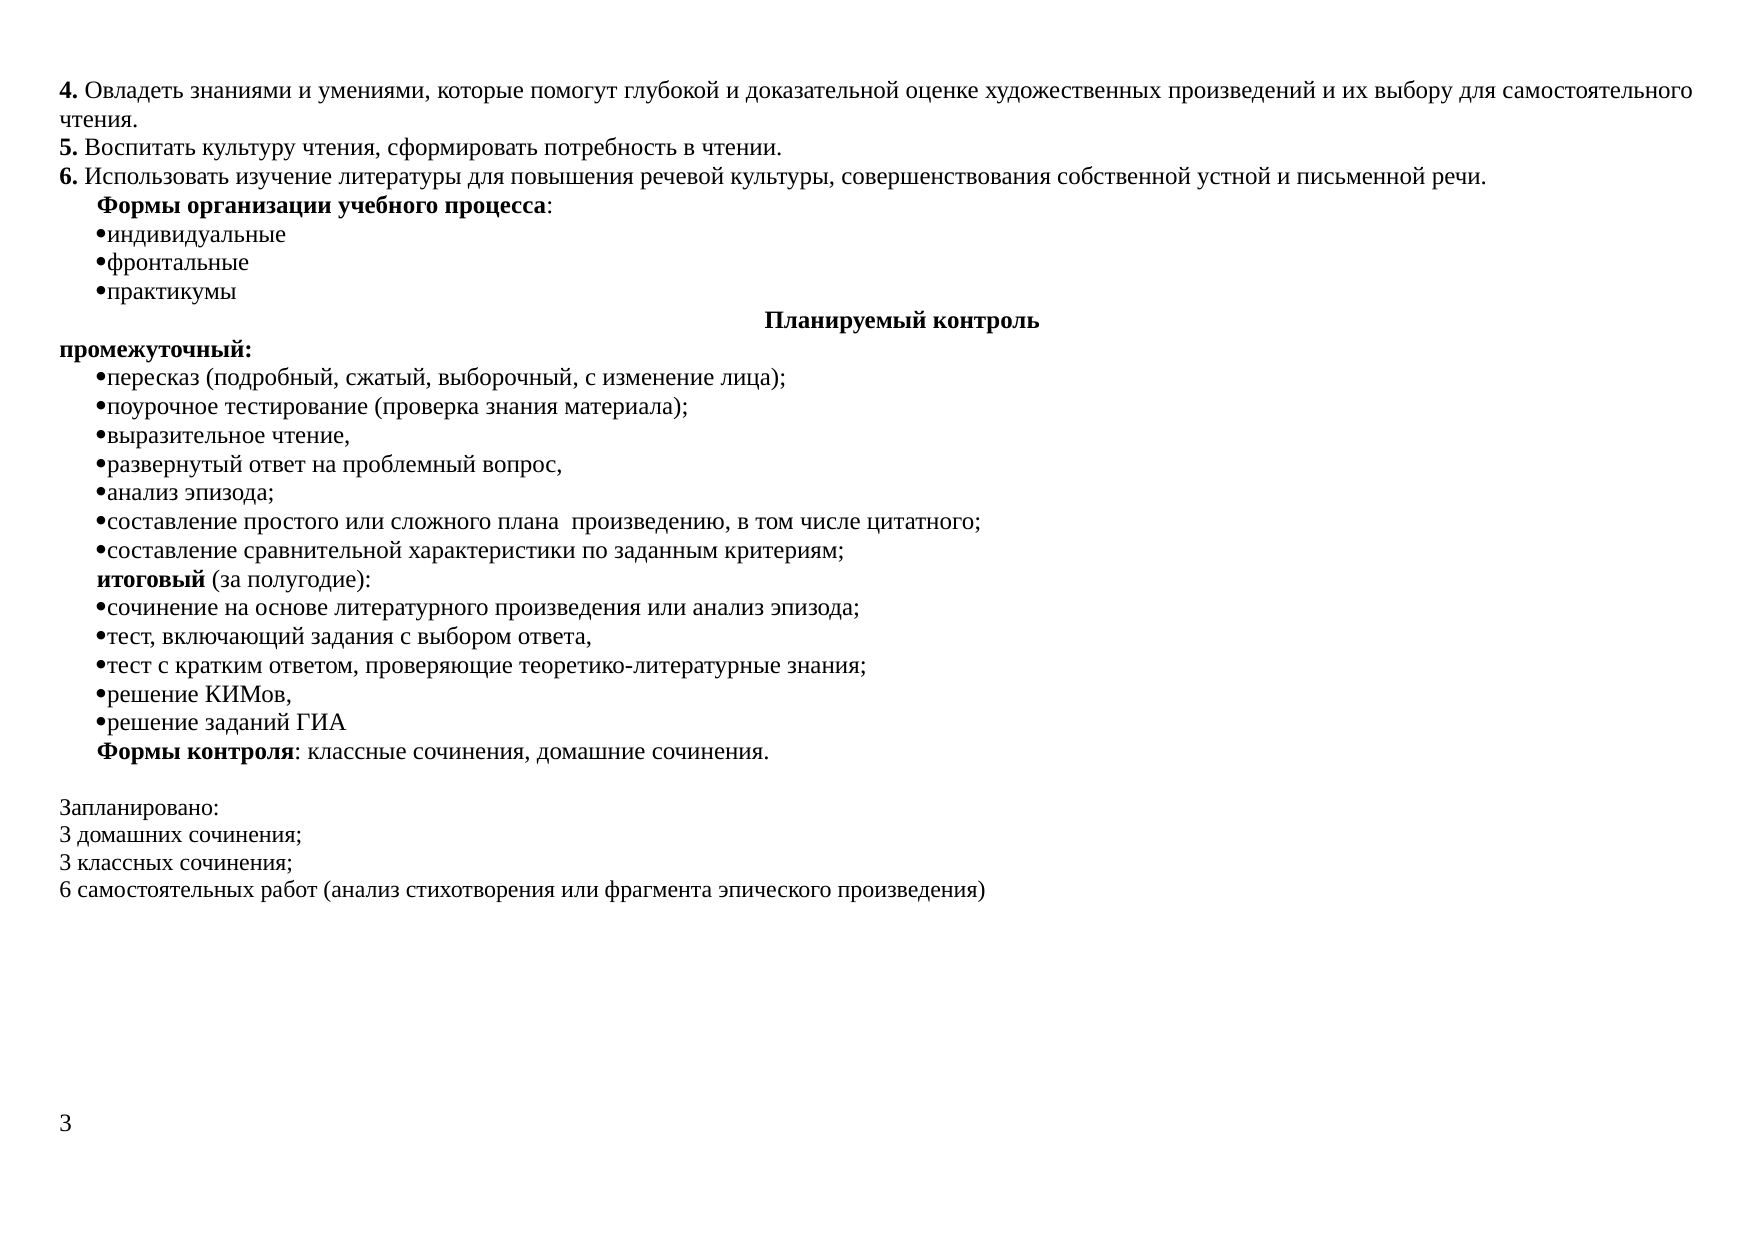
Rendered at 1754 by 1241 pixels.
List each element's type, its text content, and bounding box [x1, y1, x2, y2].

list решение заданий ГИА [59, 707, 1695, 736]
text Запланировано: [59, 793, 1695, 820]
list развернутый ответ на проблемный вопрос, [59, 449, 1695, 477]
list пересказ (подробный, сжатый, выборочный, с изменение лица); [59, 362, 1695, 391]
text Планируемый контроль [59, 305, 1695, 334]
list фронтальные [59, 247, 1695, 276]
list составление сравнительной характеристики по заданным критериям; [59, 535, 1695, 564]
list выразительное чтение, [59, 420, 1695, 449]
text Формы контроля: классные сочинения, домашние сочинения. [59, 736, 1695, 765]
text 6 самостоятельных работ (анализ стихотворения или фрагмента эпического произведения) [59, 875, 1695, 903]
text промежуточный: [59, 334, 1695, 362]
text итоговый (за полугодие): [59, 564, 1695, 592]
list решение КИМов, [59, 679, 1695, 707]
text 4. Овладеть знаниями и умениями, которые помогут глубокой и доказательной оценке художественных произведений и их выбору для самостоятельного чтения. [59, 75, 1695, 132]
list составление простого или сложного плана произведению, в том числе цитатного; [59, 506, 1695, 535]
text Формы организации учебного процесса: [59, 190, 1695, 219]
list анализ эпизода; [59, 477, 1695, 506]
list практикумы [59, 276, 1695, 305]
list поурочное тестирование (проверка знания материала); [59, 391, 1695, 420]
text 5. Воспитать культуру чтения, сформировать потребность в чтении. [59, 132, 1695, 161]
text 3 классных сочинения; [59, 848, 1695, 875]
list тест с кратким ответом, проверяющие теоретико-литературные знания; [59, 650, 1695, 679]
text 3 домашних сочинения; [59, 820, 1695, 848]
list тест, включающий задания с выбором ответа, [59, 621, 1695, 650]
text 6. Использовать изучение литературы для повышения речевой культуры, совершенствования собственной устной и письменной речи. [59, 161, 1695, 190]
list сочинение на основе литературного произведения или анализ эпизода; [59, 592, 1695, 621]
list индивидуальные [59, 219, 1695, 247]
